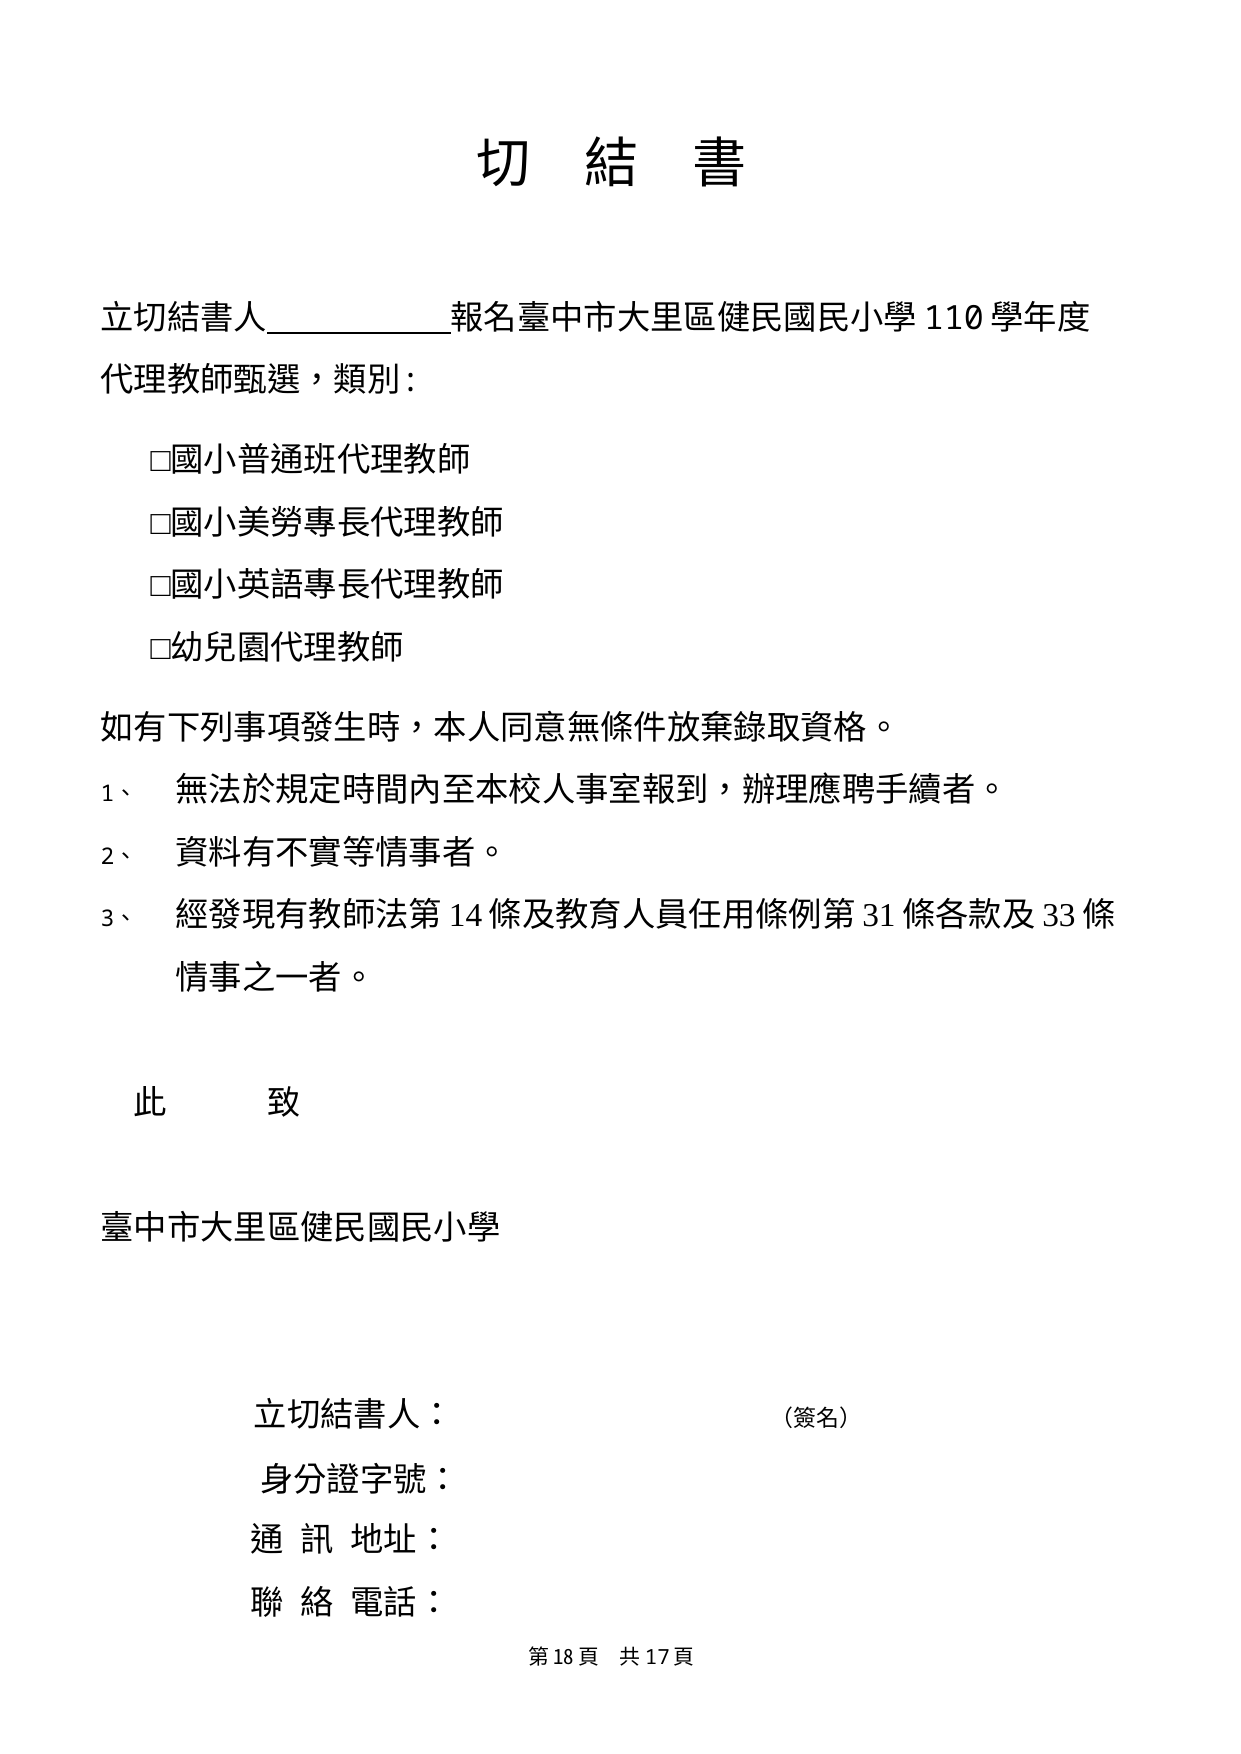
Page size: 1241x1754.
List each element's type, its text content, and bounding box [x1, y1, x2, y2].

text 身分證字號： [100, 1433, 1122, 1495]
text □國小英語專長代理教師 [100, 541, 1122, 603]
text 通 訊 地址： [100, 1495, 1122, 1558]
text 如有下列事項發生時，本人同意無條件放棄錄取資格。 [100, 683, 1122, 745]
text □國小普通班代理教師 [100, 416, 1122, 478]
list 無法於規定時間內至本校人事室報到，辦理應聘手續者。 [100, 745, 1122, 808]
text □國小美勞專長代理教師 [100, 478, 1122, 541]
text 聯 絡 電話： [100, 1558, 1122, 1620]
list 經發現有教師法第14條及教育人員任用條例第31條各款及33條情事之一者。 [100, 870, 1122, 995]
text □幼兒園代理教師 [100, 603, 1122, 666]
text 切 結 書 [100, 86, 1122, 211]
text 立切結書人 報名臺中市大里區健民國民小學110學年度代理教師甄選，類別: [100, 273, 1122, 398]
list 資料有不實等情事者。 [100, 808, 1122, 870]
text 臺中市大里區健民國民小學 [100, 1183, 1122, 1245]
text 立切結書人： （簽名） [100, 1370, 1122, 1433]
text 此 致 [100, 1058, 1122, 1120]
